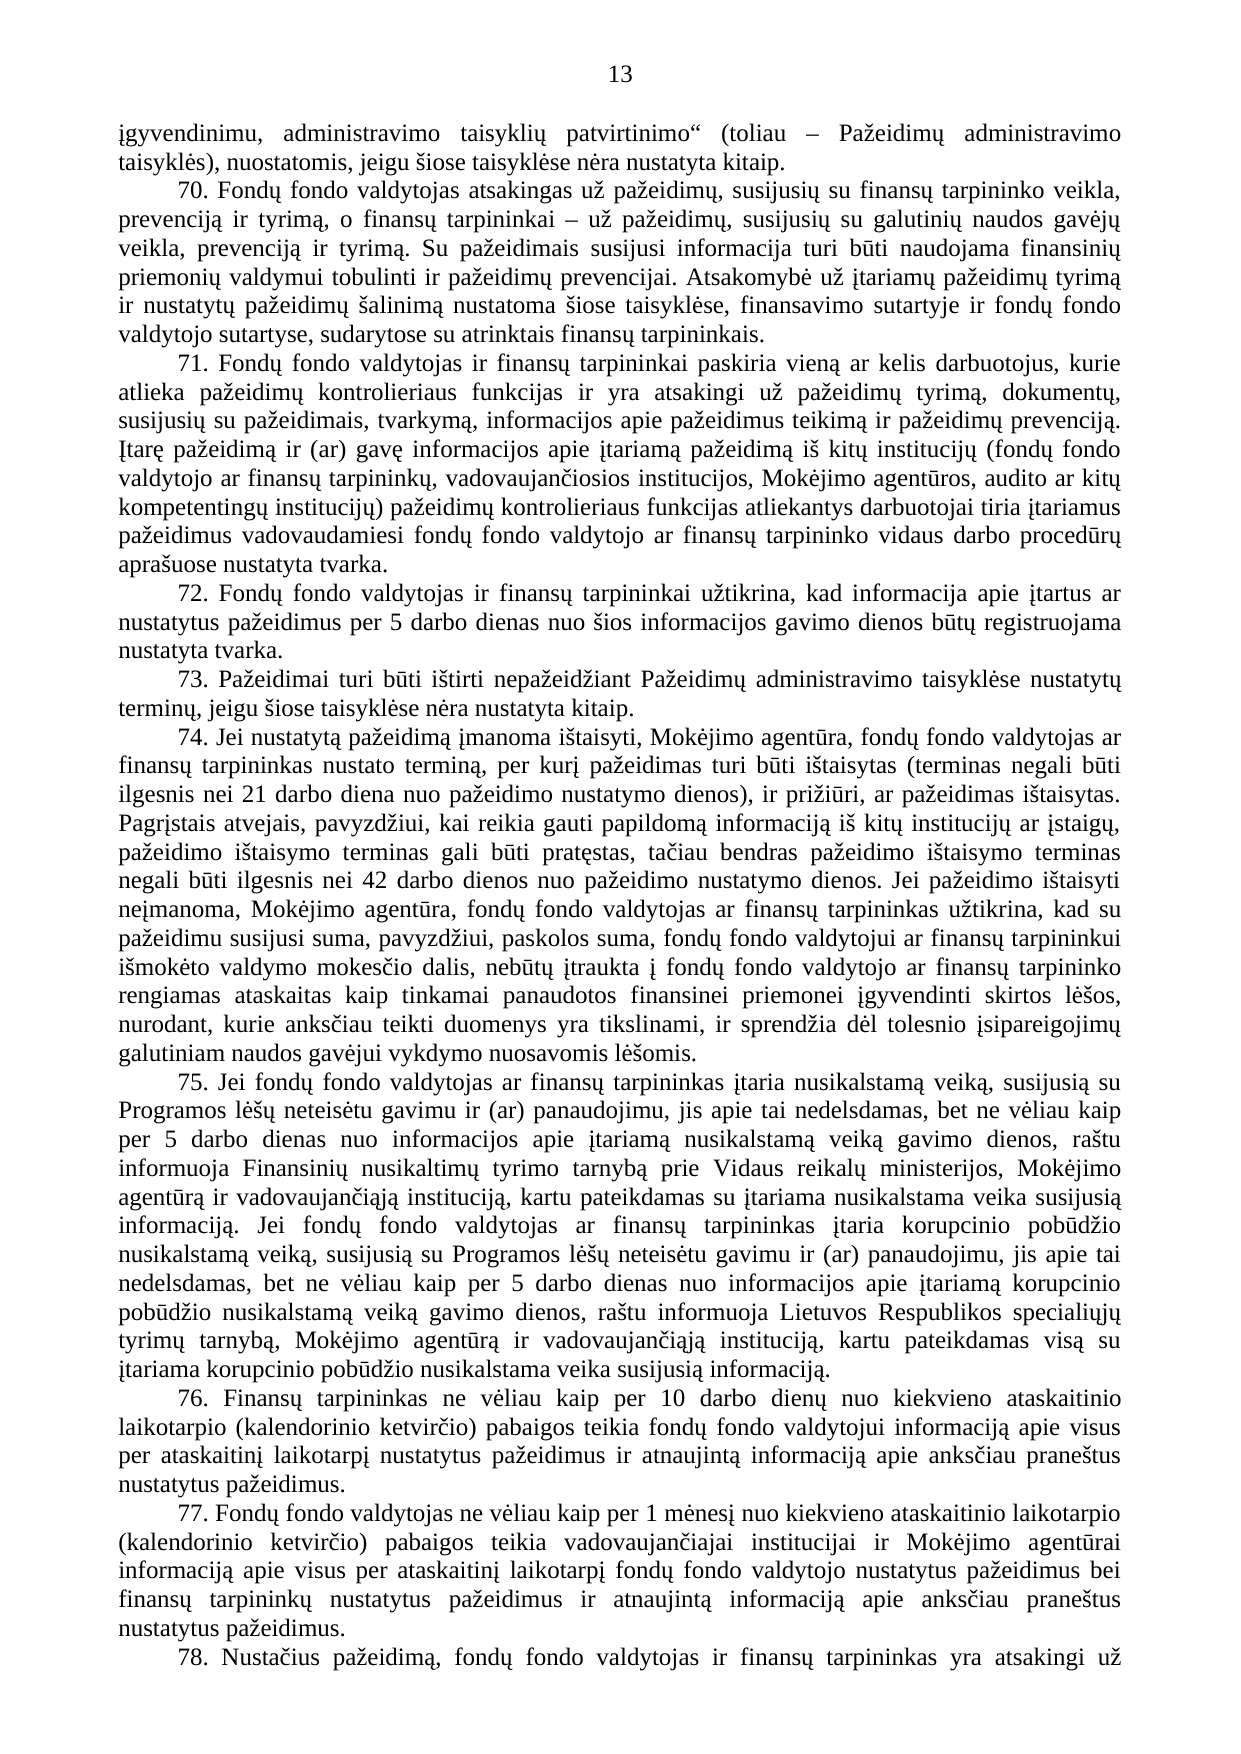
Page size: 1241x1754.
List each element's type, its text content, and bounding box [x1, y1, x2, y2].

text 74. Jei nustatytą pažeidimą įmanoma ištaisyti, Mokėjimo agentūra, fondų fondo valdytojas ar finansų tarpininkas nustato terminą, per kurį pažeidimas turi būti ištaisytas (terminas negali būti ilgesnis nei 21 darbo diena nuo pažeidimo nustatymo dienos), ir prižiūri, ar pažeidimas ištaisytas. Pagrįstais atvejais, pavyzdžiui, kai reikia gauti papildomą informaciją iš kitų institucijų ar įstaigų, pažeidimo ištaisymo terminas gali būti pratęstas, tačiau bendras pažeidimo ištaisymo terminas negali būti ilgesnis nei 42 darbo dienos nuo pažeidimo nustatymo dienos. Jei pažeidimo ištaisyti neįmanoma, Mokėjimo agentūra, fondų fondo valdytojas ar finansų tarpininkas užtikrina, kad su pažeidimu susijusi suma, pavyzdžiui, paskolos suma, fondų fondo valdytojui ar finansų tarpininkui išmokėto valdymo mokesčio dalis, nebūtų įtraukta į fondų fondo valdytojo ar finansų tarpininko rengiamas ataskaitas kaip tinkamai panaudotos finansinei priemonei įgyvendinti skirtos lėšos, nurodant, kurie anksčiau teikti duomenys yra tikslinami, ir sprendžia dėl tolesnio įsipareigojimų galutiniam naudos gavėjui vykdymo nuosavomis lėšomis. [118, 722, 1122, 1067]
text 76. Finansų tarpininkas ne vėliau kaip per 10 darbo dienų nuo kiekvieno ataskaitinio laikotarpio (kalendorinio ketvirčio) pabaigos teikia fondų fondo valdytojui informaciją apie visus per ataskaitinį laikotarpį nustatytus pažeidimus ir atnaujintą informaciją apie anksčiau praneštus nustatytus pažeidimus. [118, 1383, 1122, 1498]
text 77. Fondų fondo valdytojas ne vėliau kaip per 1 mėnesį nuo kiekvieno ataskaitinio laikotarpio (kalendorinio ketvirčio) pabaigos teikia vadovaujančiajai institucijai ir Mokėjimo agentūrai informaciją apie visus per ataskaitinį laikotarpį fondų fondo valdytojo nustatytus pažeidimus bei finansų tarpininkų nustatytus pažeidimus ir atnaujintą informaciją apie anksčiau praneštus nustatytus pažeidimus. [118, 1498, 1122, 1642]
text įgyvendinimu, administravimo taisyklių patvirtinimo“ (toliau – Pažeidimų administravimo taisyklės), nuostatomis, jeigu šiose taisyklėse nėra nustatyta kitaip. [118, 118, 1122, 176]
text 73. Pažeidimai turi būti ištirti nepažeidžiant Pažeidimų administravimo taisyklėse nustatytų terminų, jeigu šiose taisyklėse nėra nustatyta kitaip. [118, 664, 1122, 722]
text 71. Fondų fondo valdytojas ir finansų tarpininkai paskiria vieną ar kelis darbuotojus, kurie atlieka pažeidimų kontrolieriaus funkcijas ir yra atsakingi už pažeidimų tyrimą, dokumentų, susijusių su pažeidimais, tvarkymą, informacijos apie pažeidimus teikimą ir pažeidimų prevenciją. Įtarę pažeidimą ir (ar) gavę informacijos apie įtariamą pažeidimą iš kitų institucijų (fondų fondo valdytojo ar finansų tarpininkų, vadovaujančiosios institucijos, Mokėjimo agentūros, audito ar kitų kompetentingų institucijų) pažeidimų kontrolieriaus funkcijas atliekantys darbuotojai tiria įtariamus pažeidimus vadovaudamiesi fondų fondo valdytojo ar finansų tarpininko vidaus darbo procedūrų aprašuose nustatyta tvarka. [118, 348, 1122, 578]
text 70. Fondų fondo valdytojas atsakingas už pažeidimų, susijusių su finansų tarpininko veikla, prevenciją ir tyrimą, o finansų tarpininkai – už pažeidimų, susijusių su galutinių naudos gavėjų veikla, prevenciją ir tyrimą. Su pažeidimais susijusi informacija turi būti naudojama finansinių priemonių valdymui tobulinti ir pažeidimų prevencijai. Atsakomybė už įtariamų pažeidimų tyrimą ir nustatytų pažeidimų šalinimą nustatoma šiose taisyklėse, finansavimo sutartyje ir fondų fondo valdytojo sutartyse, sudarytose su atrinktais finansų tarpininkais. [118, 176, 1122, 348]
text 72. Fondų fondo valdytojas ir finansų tarpininkai užtikrina, kad informacija apie įtartus ar nustatytus pažeidimus per 5 darbo dienas nuo šios informacijos gavimo dienos būtų registruojama nustatyta tvarka. [118, 578, 1122, 664]
text 75. Jei fondų fondo valdytojas ar finansų tarpininkas įtaria nusikalstamą veiką, susijusią su Programos lėšų neteisėtu gavimu ir (ar) panaudojimu, jis apie tai nedelsdamas, bet ne vėliau kaip per 5 darbo dienas nuo informacijos apie įtariamą nusikalstamą veiką gavimo dienos, raštu informuoja Finansinių nusikaltimų tyrimo tarnybą prie Vidaus reikalų ministerijos, Mokėjimo agentūrą ir vadovaujančiąją instituciją, kartu pateikdamas su įtariama nusikalstama veika susijusią informaciją. Jei fondų fondo valdytojas ar finansų tarpininkas įtaria korupcinio pobūdžio nusikalstamą veiką, susijusią su Programos lėšų neteisėtu gavimu ir (ar) panaudojimu, jis apie tai nedelsdamas, bet ne vėliau kaip per 5 darbo dienas nuo informacijos apie įtariamą korupcinio pobūdžio nusikalstamą veiką gavimo dienos, raštu informuoja Lietuvos Respublikos specialiųjų tyrimų tarnybą, Mokėjimo agentūrą ir vadovaujančiąją instituciją, kartu pateikdamas visą su įtariama korupcinio pobūdžio nusikalstama veika susijusią informaciją. [118, 1067, 1122, 1383]
text 78. Nustačius pažeidimą, fondų fondo valdytojas ir finansų tarpininkas yra atsakingi už [118, 1642, 1122, 1671]
